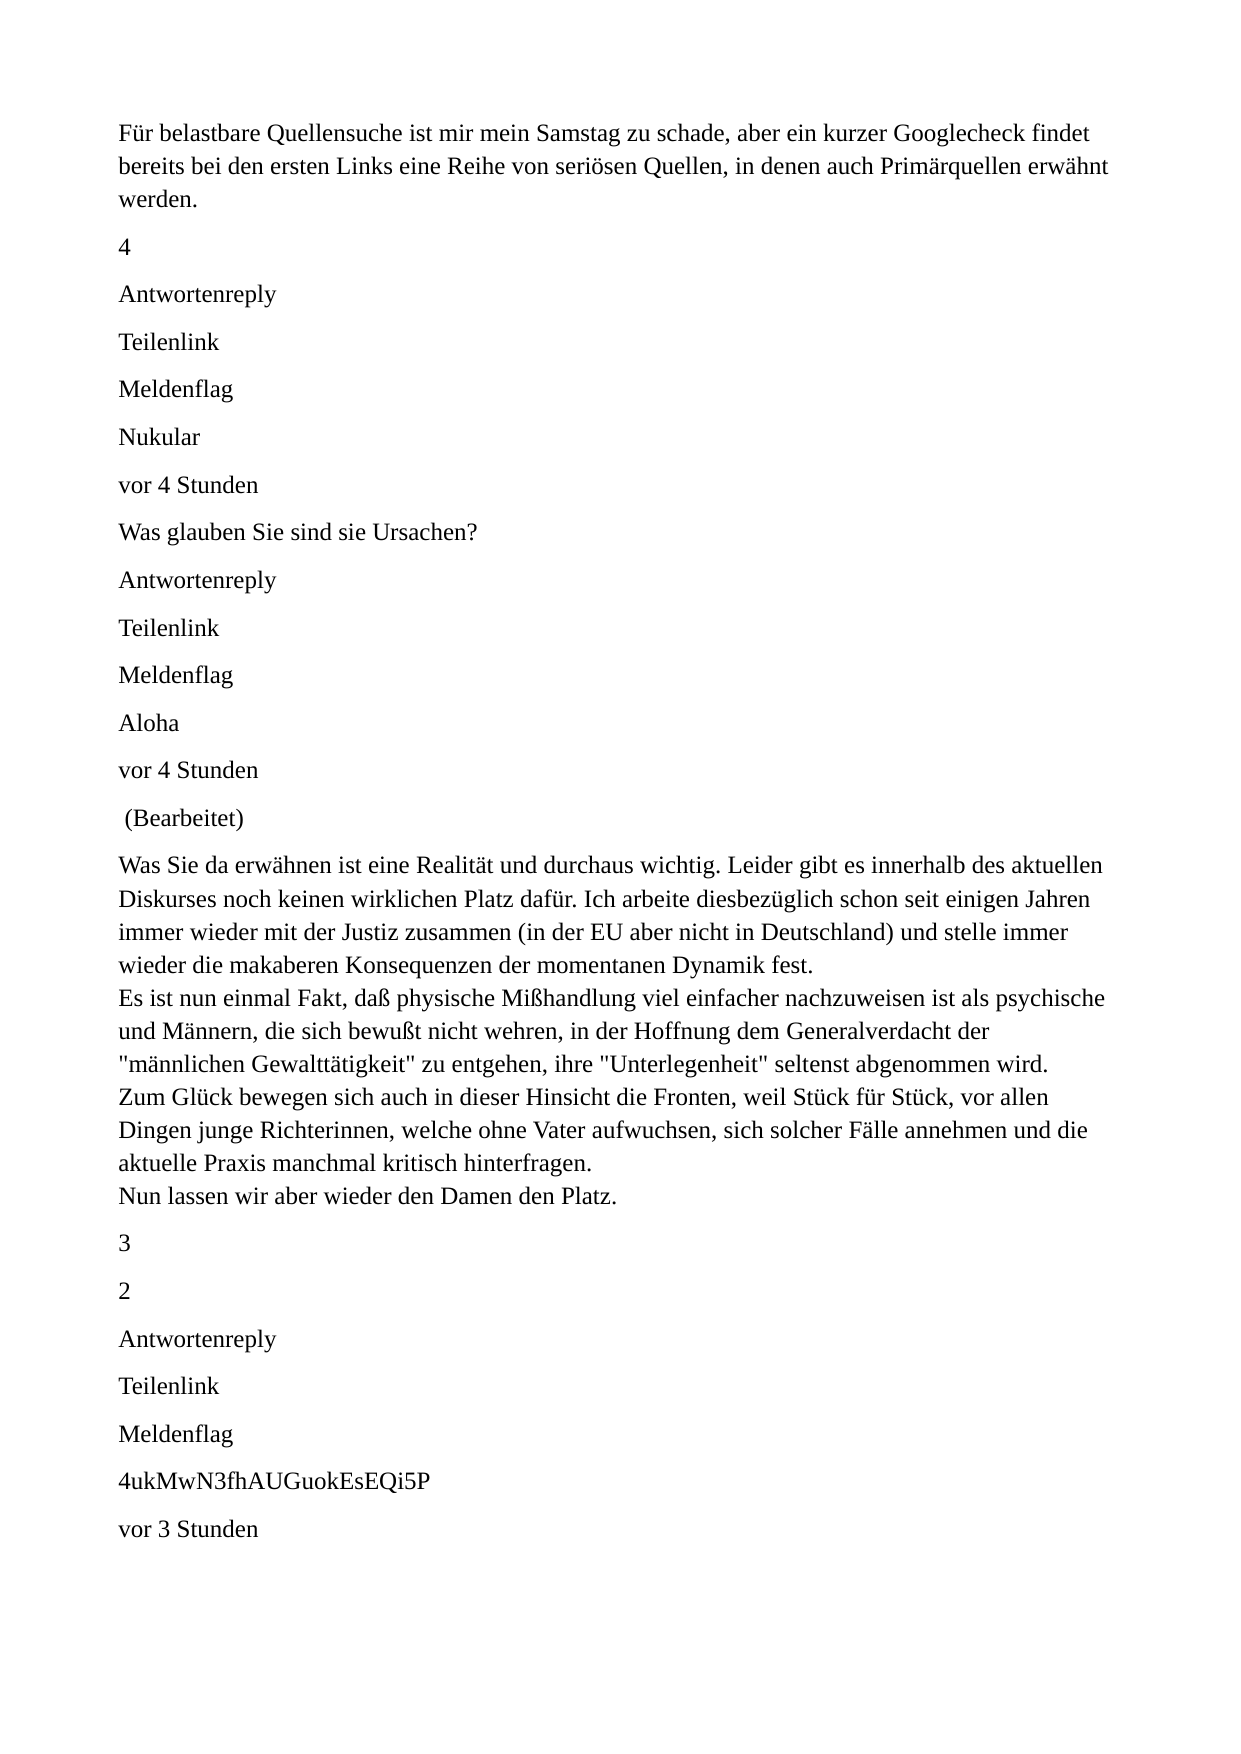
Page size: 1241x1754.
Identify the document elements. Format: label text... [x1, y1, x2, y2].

text Teilenlink [118, 613, 1122, 641]
text 3 [118, 1228, 1122, 1257]
text Was glauben Sie sind sie Ursachen? [118, 517, 1122, 546]
text 2 [118, 1276, 1122, 1305]
text Aloha [118, 708, 1122, 737]
text 4 [118, 232, 1122, 261]
text Was Sie da erwähnen ist eine Realität und durchaus wichtig. Leider gibt es innerhalb des aktuellen Diskurses noch keinen wirklichen Platz dafür. Ich arbeite diesbezüglich schon seit einigen Jahren immer wieder mit der Justiz zusammen (in der EU aber nicht in Deutschland) und stelle immer wieder die makaberen Konsequenzen der momentanen Dynamik fest. Es ist nun einmal Fakt, daß physische Mißhandlung viel einfacher nachzuweisen ist als psychische und Männern, die sich bewußt nicht wehren, in der Hoffnung dem Generalverdacht der "männlichen Gewalttätigkeit" zu entgehen, ihre "Unterlegenheit" seltenst abgenommen wird. Zum Glück bewegen sich auch in dieser Hinsicht die Fronten, weil Stück für Stück, vor allen Dingen junge Richterinnen, welche ohne Vater aufwuchsen, sich solcher Fälle annehmen und die aktuelle Praxis manchmal kritisch hinterfragen. Nun lassen wir aber wieder den Damen den Platz. [118, 851, 1122, 1209]
text vor 4 Stunden [118, 470, 1122, 498]
text Meldenflag [118, 1419, 1122, 1448]
text Nukular [118, 422, 1122, 451]
text Teilenlink [118, 1371, 1122, 1400]
text Teilenlink [118, 327, 1122, 356]
text Meldenflag [118, 660, 1122, 689]
text (Bearbeitet) [118, 803, 1122, 832]
text Meldenflag [118, 374, 1122, 403]
text 4ukMwN3fhAUGuokEsEQi5P [118, 1466, 1122, 1495]
text Antwortenreply [118, 1324, 1122, 1352]
text vor 3 Stunden [118, 1514, 1122, 1543]
text vor 4 Stunden [118, 755, 1122, 784]
text Antwortenreply [118, 565, 1122, 594]
text Antwortenreply [118, 279, 1122, 308]
text Für belastbare Quellensuche ist mir mein Samstag zu schade, aber ein kurzer Googlecheck findet bereits bei den ersten Links eine Reihe von seriösen Quellen, in denen auch Primärquellen erwähnt werden. [118, 118, 1122, 213]
